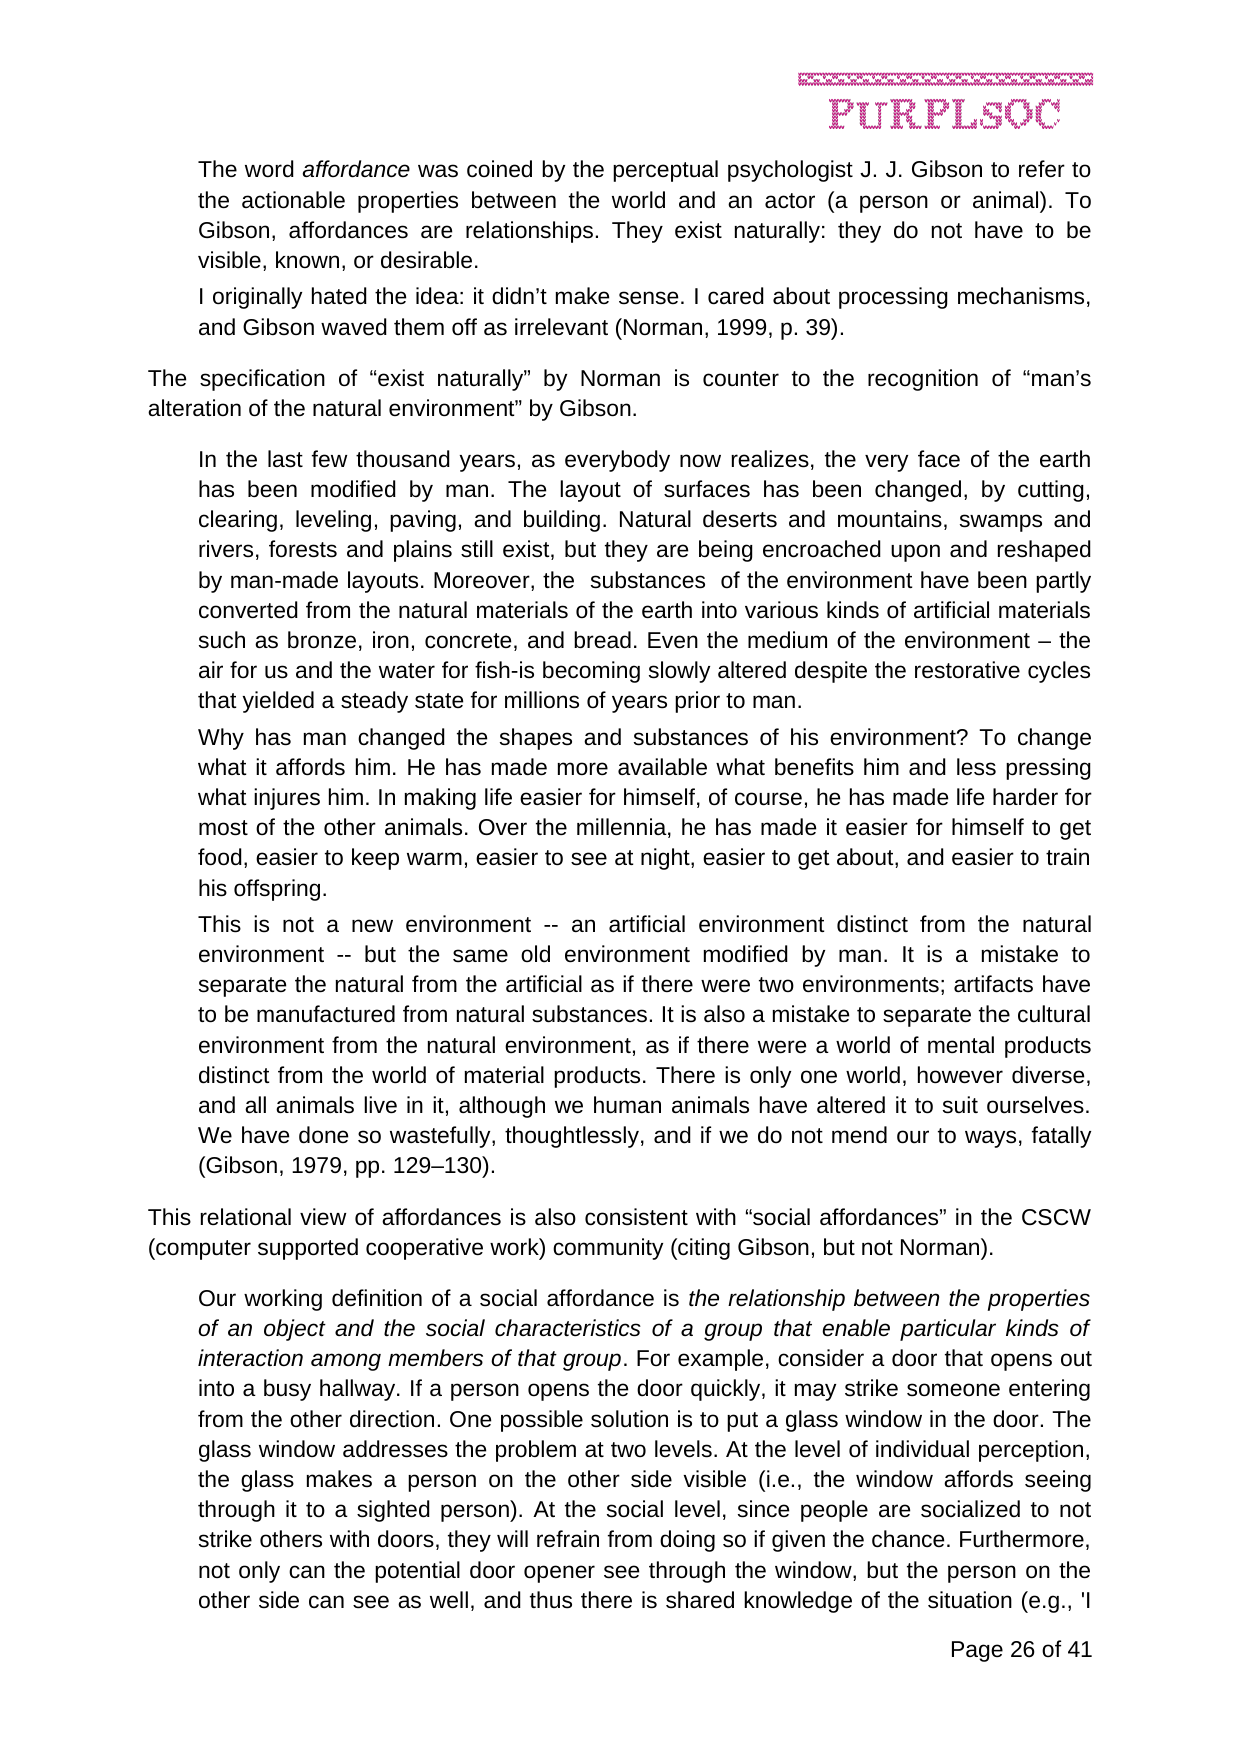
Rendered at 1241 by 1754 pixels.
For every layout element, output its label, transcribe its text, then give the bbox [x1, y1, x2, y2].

text This is not a new environment -- an artificial environment distinct from the natural environment -- but the same old environment modified by man. It is a mistake to separate the natural from the artificial as if there were two environments; artifacts have to be manufactured from natural substances. It is also a mistake to separate the cultural environment from the natural environment, as if there were a world of mental products distinct from the world of material products. There is only one world, however diverse, and all animals live in it, although we human animals have altered it to suit ourselves. We have done so wastefully, thoughtlessly, and if we do not mend our to ways, fatally (Gibson, 1979, pp. 129–130). [198, 911, 1093, 1179]
text The word affordance was coined by the perceptual psychologist J. J. Gibson to refer to the actionable properties between the world and an actor (a person or animal). To Gibson, affordances are relationships. They exist naturally: they do not have to be visible, known, or desirable. [198, 156, 1093, 273]
picture [802, 109, 1094, 148]
text In the last few thousand years, as everybody now realizes, the very face of the earth has been modified by man. The layout of surfaces has been changed, by cutting, clearing, leveling, paving, and building. Natural deserts and mountains, swamps and rivers, forests and plains still exist, but they are being encroached upon and reshaped by man-made layouts. Moreover, the substances of the environment have been partly converted from the natural materials of the earth into various kinds of artificial materials such as bronze, iron, concrete, and bread. Even the medium of the environment – the air for us and the water for fish-is becoming slowly altered despite the restorative cycles that yielded a steady state for millions of years prior to man. [198, 446, 1093, 714]
text The specification of “exist naturally” by Norman is counter to the recognition of “man’s alteration of the natural environment” by Gibson. [148, 364, 1093, 421]
text This relational view of affordances is also consistent with “social affordances” in the CSCW (computer supported cooperative work) community (citing Gibson, but not Norman). [148, 1203, 1093, 1260]
text Why has man changed the shapes and substances of his environment? To change what it affords him. He has made more available what benefits him and less pressing what injures him. In making life easier for himself, of course, he has made life harder for most of the other animals. Over the millennia, he has made it easier for himself to get food, easier to keep warm, easier to see at night, easier to get about, and easier to train his offspring. [198, 723, 1093, 901]
text I originally hated the idea: it didn’t make sense. I cared about processing mechanisms, and Gibson waved them off as irrelevant (Norman, 1999, p. 39). [198, 283, 1093, 340]
text Our working definition of a social affordance is the relationship between the properties of an object and the social characteristics of a group that enable particular kinds of interaction among members of that group. For example, consider a door that opens out into a busy hallway. If a person opens the door quickly, it may strike someone entering from the other direction. One possible solution is to put a glass window in the door. The glass window addresses the problem at two levels. At the level of individual perception, the glass makes a person on the other side visible (i.e., the window affords seeing through it to a sighted person). At the social level, since people are socialized to not strike others with doors, they will refrain from doing so if given the chance. Furthermore, not only can the potential door opener see through the window, but the person on the other side can see as well, and thus there is shared knowledge of the situation (e.g., 'I [198, 1285, 1093, 1613]
